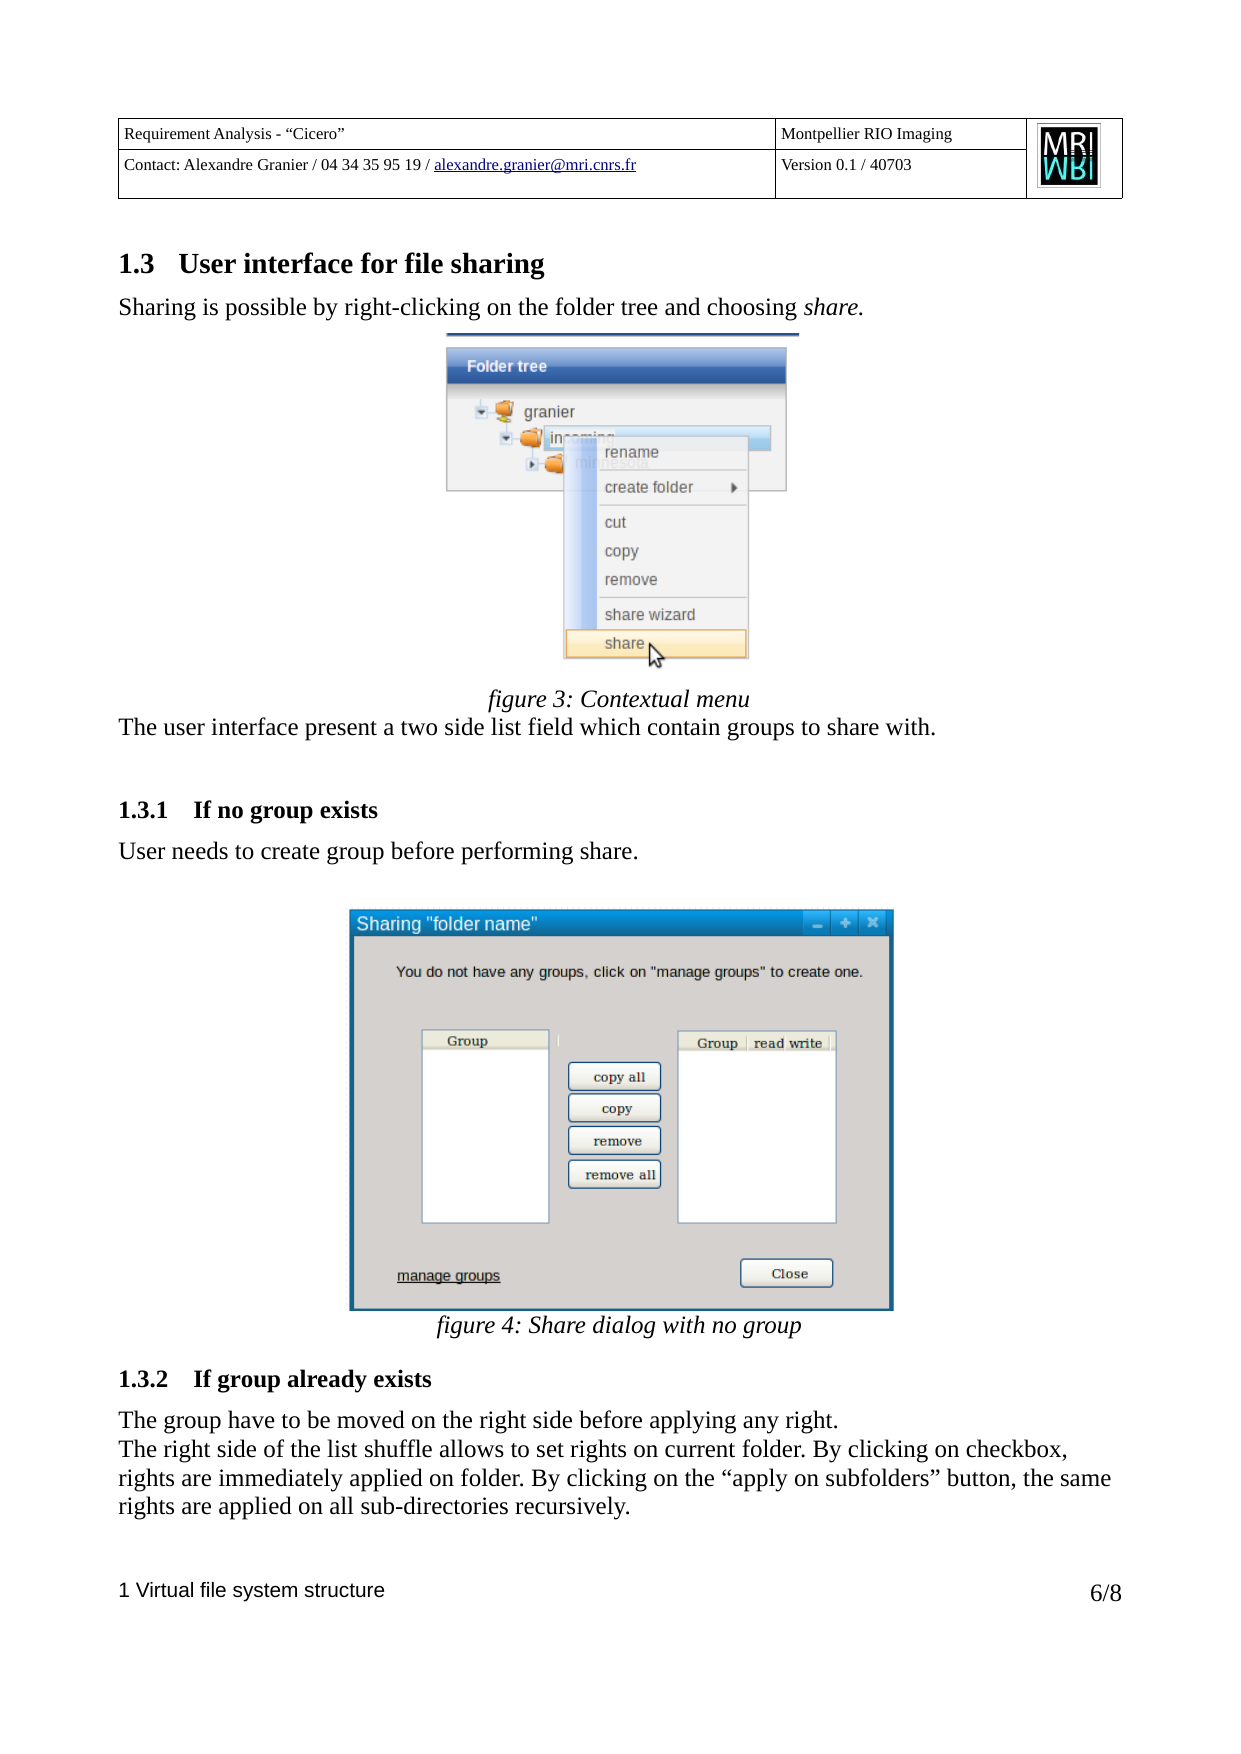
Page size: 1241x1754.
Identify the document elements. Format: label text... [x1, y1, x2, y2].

text figure 3: Contextual menu [441, 684, 799, 712]
subtitle If no group exists [118, 795, 1122, 824]
text Sharing is possible by right-clicking on the folder tree and choosing share. [118, 292, 1122, 321]
text figure 4: Share dialog with no group [346, 1311, 894, 1339]
picture [346, 906, 895, 1311]
text The user interface present a two side list field which contain groups to share with. [118, 712, 1122, 741]
subtitle User interface for file sharing [118, 246, 1122, 280]
text The right side of the list shuffle allows to set rights on current folder. By clicking on checkbox, rights are immediately applied on folder. By clicking on the “apply on subfolders” button, the same rights are applied on all sub-directories recursively. [118, 1434, 1122, 1520]
text The group have to be moved on the right side before applying any right. [118, 1405, 1122, 1434]
picture [1037, 123, 1101, 188]
text User needs to create group before performing share. [118, 836, 1122, 865]
picture [441, 333, 800, 684]
subtitle If group already exists [118, 1364, 1122, 1393]
